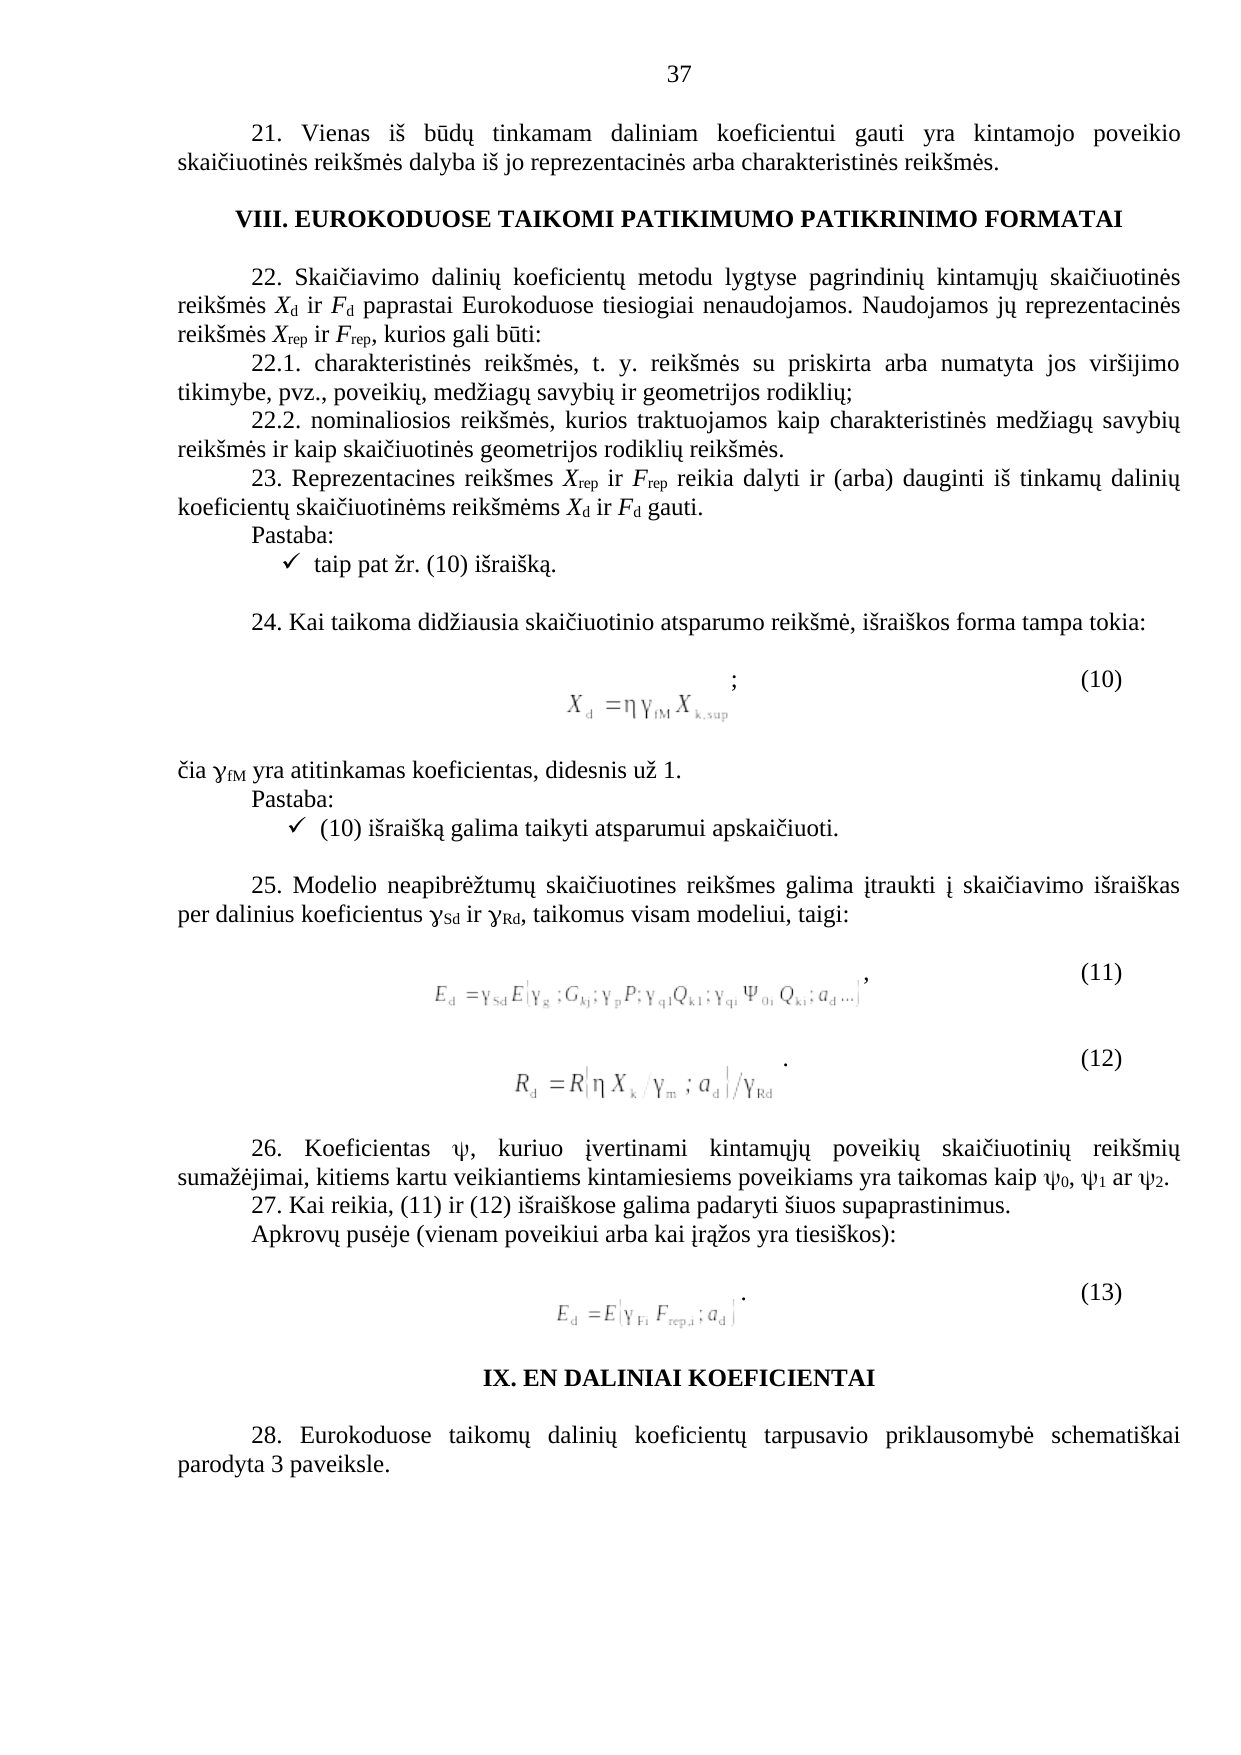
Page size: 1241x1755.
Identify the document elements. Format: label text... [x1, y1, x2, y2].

text 21. Vienas iš būdų tinkamam daliniam koeficientui gauti yra kintamojo poveikio skaičiuotinės reikšmės dalyba iš jo reprezentacinės arba charakteristinės reikšmės. [177, 118, 1181, 176]
text 25. Modelio neapibrėžtumų skaičiuotines reikšmes galima įtraukti į skaičiavimo išraiškas per dalinius koeficientus gSd ir gRd, taikomus visam modeliui, taigi: [177, 871, 1181, 928]
text 22.2. nominaliosios reikšmės, kurios traktuojamos kaip charakteristinės medžiagų savybių reikšmės ir kaip skaičiuotinės geometrijos rodiklių reikšmės. [177, 406, 1181, 463]
text 26. Koeficientas y, kuriuo įvertinami kintamųjų poveikių skaičiuotinių reikšmių sumažėjimai, kitiems kartu veikiantiems kintamiesiems poveikiams yra taikomas kaip y0, y1 ar y2. [177, 1133, 1181, 1190]
text . (13) [177, 1277, 1181, 1334]
text Pastaba: [177, 521, 1181, 549]
text 23. Reprezentacines reikšmes Xrep ir Frep reikia dalyti ir (arba) dauginti iš tinkamų dalinių koeficientų skaičiuotinėms reikšmėms Xd ir Fd gauti. [177, 463, 1181, 521]
text , (11) [177, 957, 1181, 1014]
text 22. Skaičiavimo dalinių koeficientų metodu lygtyse pagrindinių kintamųjų skaičiuotinės reikšmės Xd ir Fd paprastai Eurokoduose tiesiogiai nenaudojamos. Naudojamos jų reprezentacinės reikšmės Xrep ir Frep, kurios gali būti: [177, 262, 1181, 348]
text IX. EN DALINIAI KOEFICIENTAI [177, 1363, 1181, 1392]
text 27. Kai reikia, (11) ir (12) išraiškose galima padaryti šiuos supaprastinimus. [177, 1190, 1181, 1219]
text 28. Eurokoduose taikomų dalinių koeficientų tarpusavio priklausomybė schematiškai parodyta 3 paveiksle. [177, 1421, 1181, 1478]
text Pastaba: [177, 784, 1181, 813]
text ; (10) [177, 664, 1181, 727]
text 24. Kai taikoma didžiausia skaičiuotinio atsparumo reikšmė, išraiškos forma tampa tokia: [177, 607, 1181, 636]
text čia gfM yra atitinkamas koeficientas, didesnis už 1. [177, 756, 1181, 784]
text 22.1. charakteristinės reikšmės, t. y. reikšmės su priskirta arba numatyta jos viršijimo tikimybe, pvz., poveikių, medžiagų savybių ir geometrijos rodiklių; [177, 348, 1181, 406]
text (10) išraišką galima taikyti atsparumui apskaičiuoti. [183, 813, 1181, 842]
text VIII. EUROKODUOSE TAIKOMI PATIKIMUMO PATIKRINIMO FORMATAI [177, 204, 1181, 233]
text taip pat žr. (10) išraišką. [207, 549, 1181, 578]
text Apkrovų pusėje (vienam poveikiui arba kai įrąžos yra tiesiškos): [177, 1219, 1181, 1248]
text . (12) [177, 1043, 1181, 1104]
